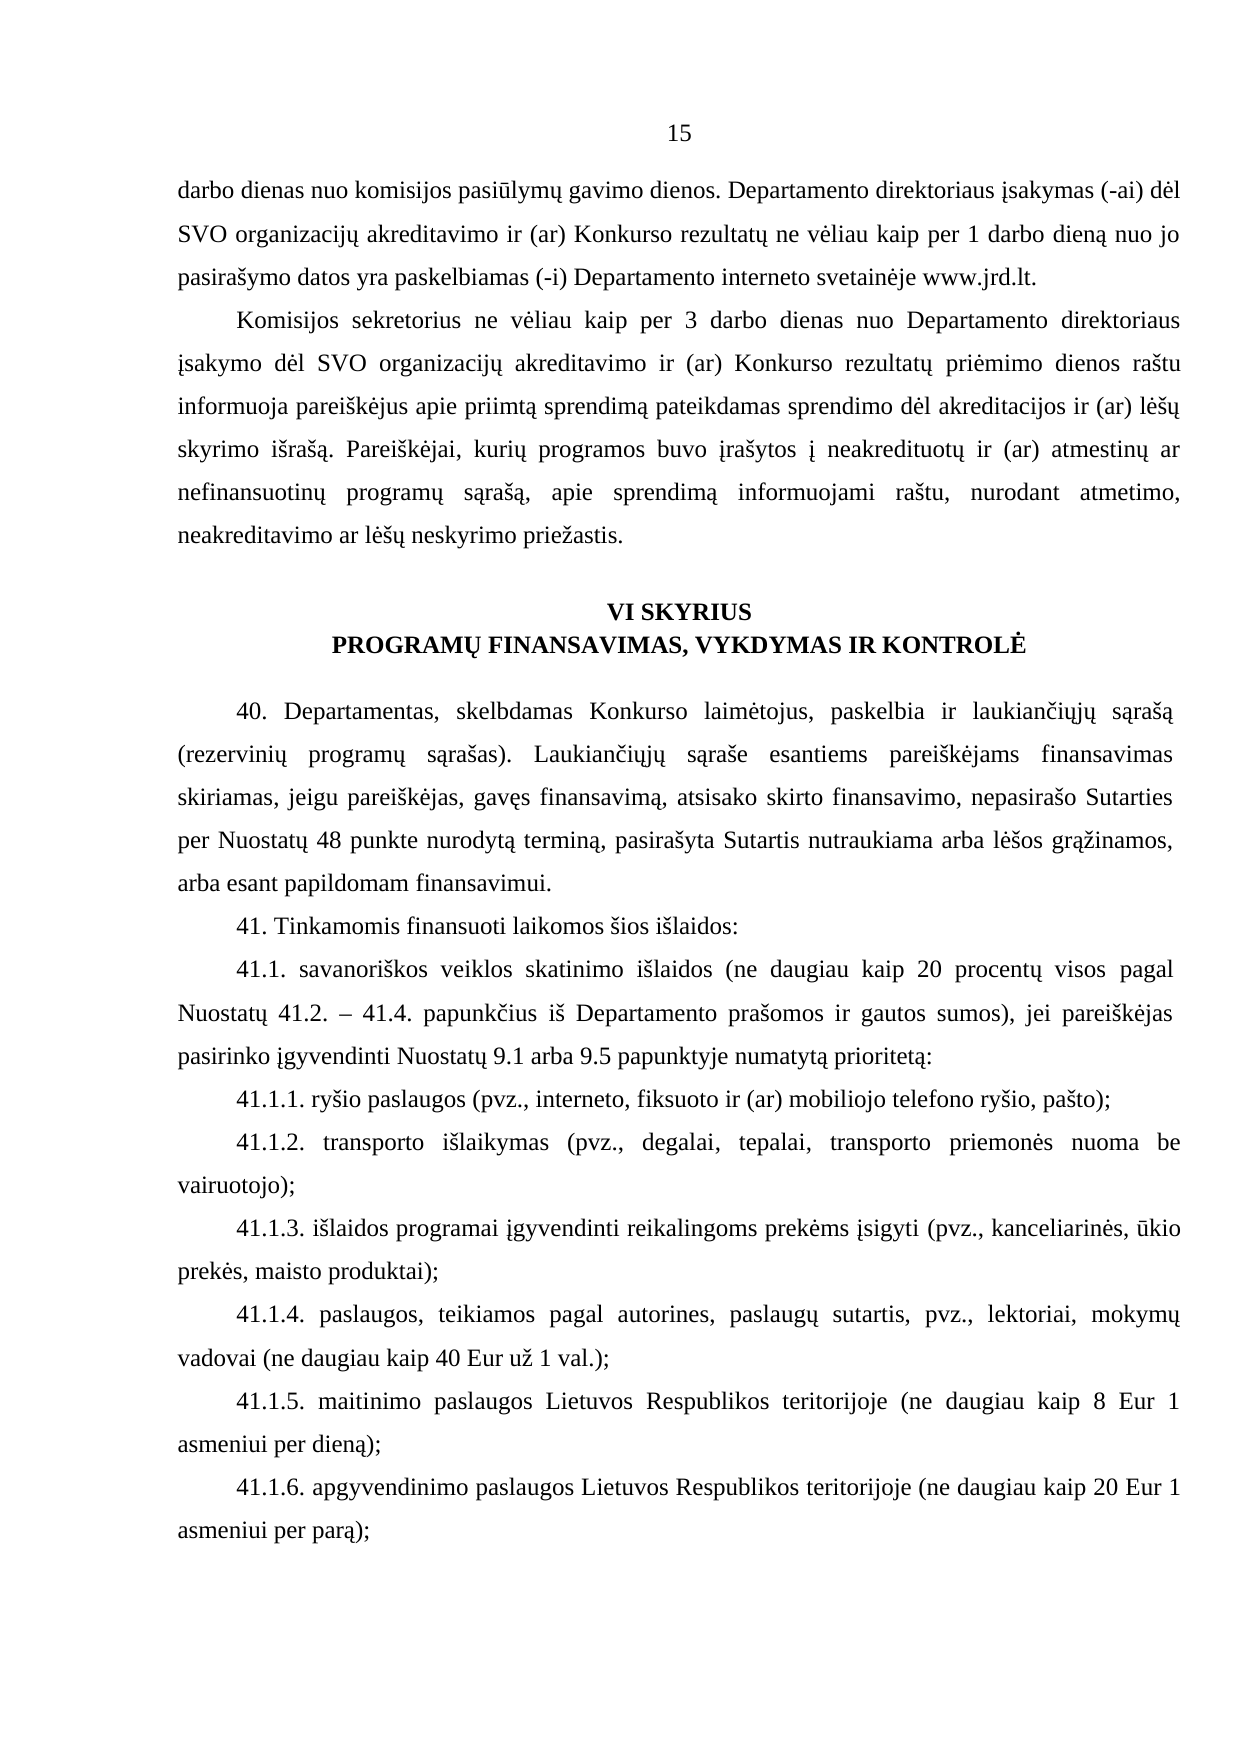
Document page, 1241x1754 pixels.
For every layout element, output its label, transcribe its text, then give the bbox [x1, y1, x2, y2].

text 40. Departamentas, skelbdamas Konkurso laimėtojus, paskelbia ir laukiančiųjų sąrašą (rezervinių programų sąrašas). Laukiančiųjų sąraše esantiems pareiškėjams finansavimas skiriamas, jeigu pareiškėjas, gavęs finansavimą, atsisako skirto finansavimo, nepasirašo Sutarties per Nuostatų 48 punkte nurodytą terminą, pasirašyta Sutartis nutraukiama arba lėšos grąžinamos, arba esant papildomam finansavimui. [177, 696, 1174, 897]
text PROGRAMŲ FINANSAVIMAS, VYKDYMAS IR KONTROLĖ [177, 630, 1181, 658]
text 41.1.3. išlaidos programai įgyvendinti reikalingoms prekėms įsigyti (pvz., kanceliarinės, ūkio prekės, maisto produktai); [177, 1213, 1181, 1285]
text 41.1. savanoriškos veiklos skatinimo išlaidos (ne daugiau kaip 20 procentų visos pagal Nuostatų 41.2. – 41.4. papunkčius iš Departamento prašomos ir gautos sumos), jei pareiškėjas pasirinko įgyvendinti Nuostatų 9.1 arba 9.5 papunktyje numatytą prioritetą: [177, 954, 1174, 1069]
text Komisijos sekretorius ne vėliau kaip per 3 darbo dienas nuo Departamento direktoriaus įsakymo dėl SVO organizacijų akreditavimo ir (ar) Konkurso rezultatų priėmimo dienos raštu informuoja pareiškėjus apie priimtą sprendimą pateikdamas sprendimo dėl akreditacijos ir (ar) lėšų skyrimo išrašą. Pareiškėjai, kurių programos buvo įrašytos į neakredituotų ir (ar) atmestinų ar nefinansuotinų programų sąrašą, apie sprendimą informuojami raštu, nurodant atmetimo, neakreditavimo ar lėšų neskyrimo priežastis. [177, 305, 1181, 549]
text darbo dienas nuo komisijos pasiūlymų gavimo dienos. Departamento direktoriaus įsakymas (-ai) dėl SVO organizacijų akreditavimo ir (ar) Konkurso rezultatų ne vėliau kaip per 1 darbo dieną nuo jo pasirašymo datos yra paskelbiamas (-i) Departamento interneto svetainėje www.jrd.lt. [177, 176, 1181, 291]
text 41.1.6. apgyvendinimo paslaugos Lietuvos Respublikos teritorijoje (ne daugiau kaip 20 Eur 1 asmeniui per parą); [177, 1472, 1181, 1544]
text 41. Tinkamomis finansuoti laikomos šios išlaidos: [177, 911, 1174, 940]
text 41.1.2. transporto išlaikymas (pvz., degalai, tepalai, transporto priemonės nuoma be vairuotojo); [177, 1127, 1181, 1199]
text 41.1.1. ryšio paslaugos (pvz., interneto, fiksuoto ir (ar) mobiliojo telefono ryšio, pašto); [177, 1084, 1181, 1113]
text VI SKYRIUS [177, 597, 1181, 626]
text 41.1.4. paslaugos, teikiamos pagal autorines, paslaugų sutartis, pvz., lektoriai, mokymų vadovai (ne daugiau kaip 40 Eur už 1 val.); [177, 1299, 1181, 1371]
text 41.1.5. maitinimo paslaugos Lietuvos Respublikos teritorijoje (ne daugiau kaip 8 Eur 1 asmeniui per dieną); [177, 1386, 1181, 1458]
